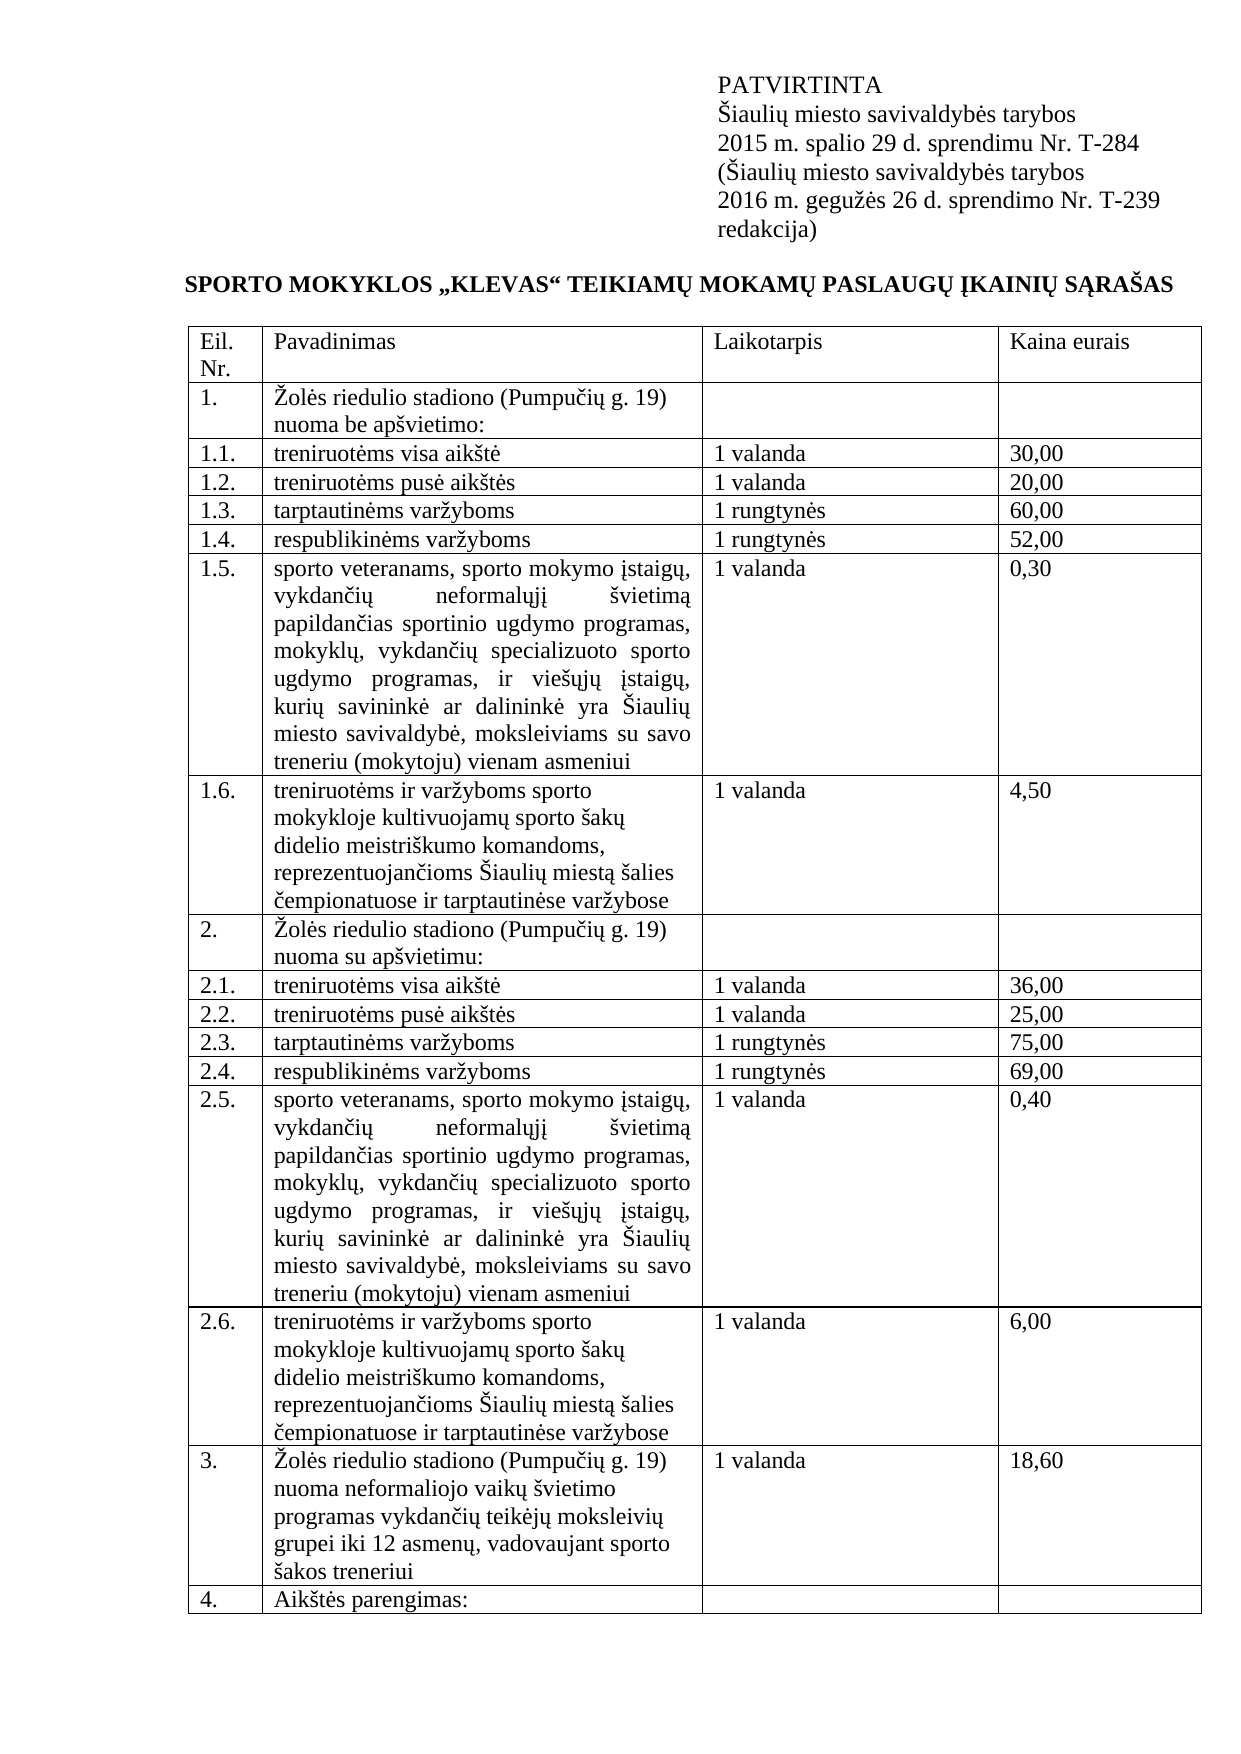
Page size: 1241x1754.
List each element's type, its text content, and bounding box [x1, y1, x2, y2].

table_cell 1 valanda [703, 554, 998, 774]
table_cell 1.1. [189, 439, 262, 467]
table_cell sporto veteranams, sporto mokymo įstaigų, vykdančių neformalųjį švietimą papildančias sportinio ugdymo programas, mokyklų, vykdančių specializuoto sporto ugdymo programas, ir viešųjų įstaigų, kurių savininkė ar dalininkė yra Šiaulių miesto savivaldybė, moksleiviams su savo treneriu (mokytoju) vienam asmeniui [263, 554, 702, 774]
table_cell treniruotėms pusė aikštės [263, 468, 702, 495]
table_cell 1 valanda [703, 1308, 998, 1445]
table_cell Žolės riedulio stadiono (Pumpučių g. 19) nuoma su apšvietimu: [263, 915, 702, 970]
table_cell [999, 1586, 1201, 1613]
table_cell 2.5. [189, 1086, 262, 1306]
table_cell 1.6. [189, 776, 262, 914]
table_cell 25,00 [999, 1000, 1201, 1027]
table_cell 2.3. [189, 1028, 262, 1056]
table_cell 2.6. [189, 1308, 262, 1445]
table_cell Aikštės parengimas: [263, 1586, 702, 1613]
table_cell 1 valanda [703, 971, 998, 998]
table_cell 2.1. [189, 971, 262, 998]
table_cell 1.4. [189, 525, 262, 553]
table_cell 75,00 [999, 1028, 1201, 1056]
table_cell 1. [189, 383, 262, 438]
table_cell 1 rungtynės [703, 496, 998, 524]
table_cell 1 valanda [703, 1000, 998, 1027]
table_cell 18,60 [999, 1446, 1201, 1584]
text PATVIRTINTA [642, 70, 1181, 99]
table_cell 1 valanda [703, 776, 998, 914]
table_cell treniruotėms pusė aikštės [263, 1000, 702, 1027]
table_header Kaina eurais [999, 327, 1201, 382]
table_cell 6,00 [999, 1308, 1201, 1445]
table_cell 30,00 [999, 439, 1201, 467]
table_cell treniruotėms visa aikštė [263, 439, 702, 467]
table_cell 1.3. [189, 496, 262, 524]
text 2015 m. spalio 29 d. sprendimu Nr. T-284 [582, 128, 1181, 157]
text (Šiaulių miesto savivaldybės tarybos [582, 157, 1181, 185]
table_header Pavadinimas [263, 327, 702, 382]
table_cell tarptautinėms varžyboms [263, 496, 702, 524]
table_cell 20,00 [999, 468, 1201, 495]
table_cell [703, 915, 998, 970]
table_cell tarptautinėms varžyboms [263, 1028, 702, 1056]
table_cell 1 rungtynės [703, 1057, 998, 1084]
table_cell 2. [189, 915, 262, 970]
table_cell respublikinėms varžyboms [263, 1057, 702, 1084]
table_cell Žolės riedulio stadiono (Pumpučių g. 19) nuoma neformaliojo vaikų švietimo programas vykdančių teikėjų moksleivių grupei iki 12 asmenų, vadovaujant sporto šakos treneriui [263, 1446, 702, 1584]
text Šiaulių miesto savivaldybės tarybos [582, 99, 1181, 128]
table_cell [999, 915, 1201, 970]
table_cell 1 valanda [703, 468, 998, 495]
table_cell treniruotėms ir varžyboms sporto mokykloje kultivuojamų sporto šakų didelio meistriškumo komandoms, reprezentuojančioms Šiaulių miestą šalies čempionatuose ir tarptautinėse varžybose [263, 776, 702, 914]
table_cell 3. [189, 1446, 262, 1584]
table_header Eil. Nr. [189, 327, 262, 382]
table_cell [703, 383, 998, 438]
table_cell 1.5. [189, 554, 262, 774]
table_cell treniruotėms visa aikštė [263, 971, 702, 998]
table_cell 1 valanda [703, 1086, 998, 1306]
table_cell [999, 383, 1201, 438]
table_cell [703, 1586, 998, 1613]
text 2016 m. gegužės 26 d. sprendimo Nr. T-239 redakcija) [717, 185, 1181, 243]
table_cell sporto veteranams, sporto mokymo įstaigų, vykdančių neformalųjį švietimą papildančias sportinio ugdymo programas, mokyklų, vykdančių specializuoto sporto ugdymo programas, ir viešųjų įstaigų, kurių savininkė ar dalininkė yra Šiaulių miesto savivaldybė, moksleiviams su savo treneriu (mokytoju) vienam asmeniui [263, 1086, 702, 1306]
table_cell 0,40 [999, 1086, 1201, 1306]
table_cell respublikinėms varžyboms [263, 525, 702, 553]
table_cell 60,00 [999, 496, 1201, 524]
table_cell Žolės riedulio stadiono (Pumpučių g. 19) nuoma be apšvietimo: [263, 383, 702, 438]
table_cell 4. [189, 1586, 262, 1613]
table_cell 1 rungtynės [703, 525, 998, 553]
table_cell 4,50 [999, 776, 1201, 914]
table_cell 1 valanda [703, 1446, 998, 1584]
table_cell 2.4. [189, 1057, 262, 1084]
table_cell 52,00 [999, 525, 1201, 553]
text SPORTO MOKYKLOS „KLEVAS“ TEIKIAMŲ MOKAMŲ PASLAUGŲ ĮKAINIŲ SĄRAŠAS [177, 270, 1181, 298]
table_cell treniruotėms ir varžyboms sporto mokykloje kultivuojamų sporto šakų didelio meistriškumo komandoms, reprezentuojančioms Šiaulių miestą šalies čempionatuose ir tarptautinėse varžybose [263, 1308, 702, 1445]
table_cell 0,30 [999, 554, 1201, 774]
table_cell 69,00 [999, 1057, 1201, 1084]
table_cell 36,00 [999, 971, 1201, 998]
table_cell 1.2. [189, 468, 262, 495]
table_cell 2.2. [189, 1000, 262, 1027]
table_cell 1 valanda [703, 439, 998, 467]
table_cell 1 rungtynės [703, 1028, 998, 1056]
table_header Laikotarpis [703, 327, 998, 382]
